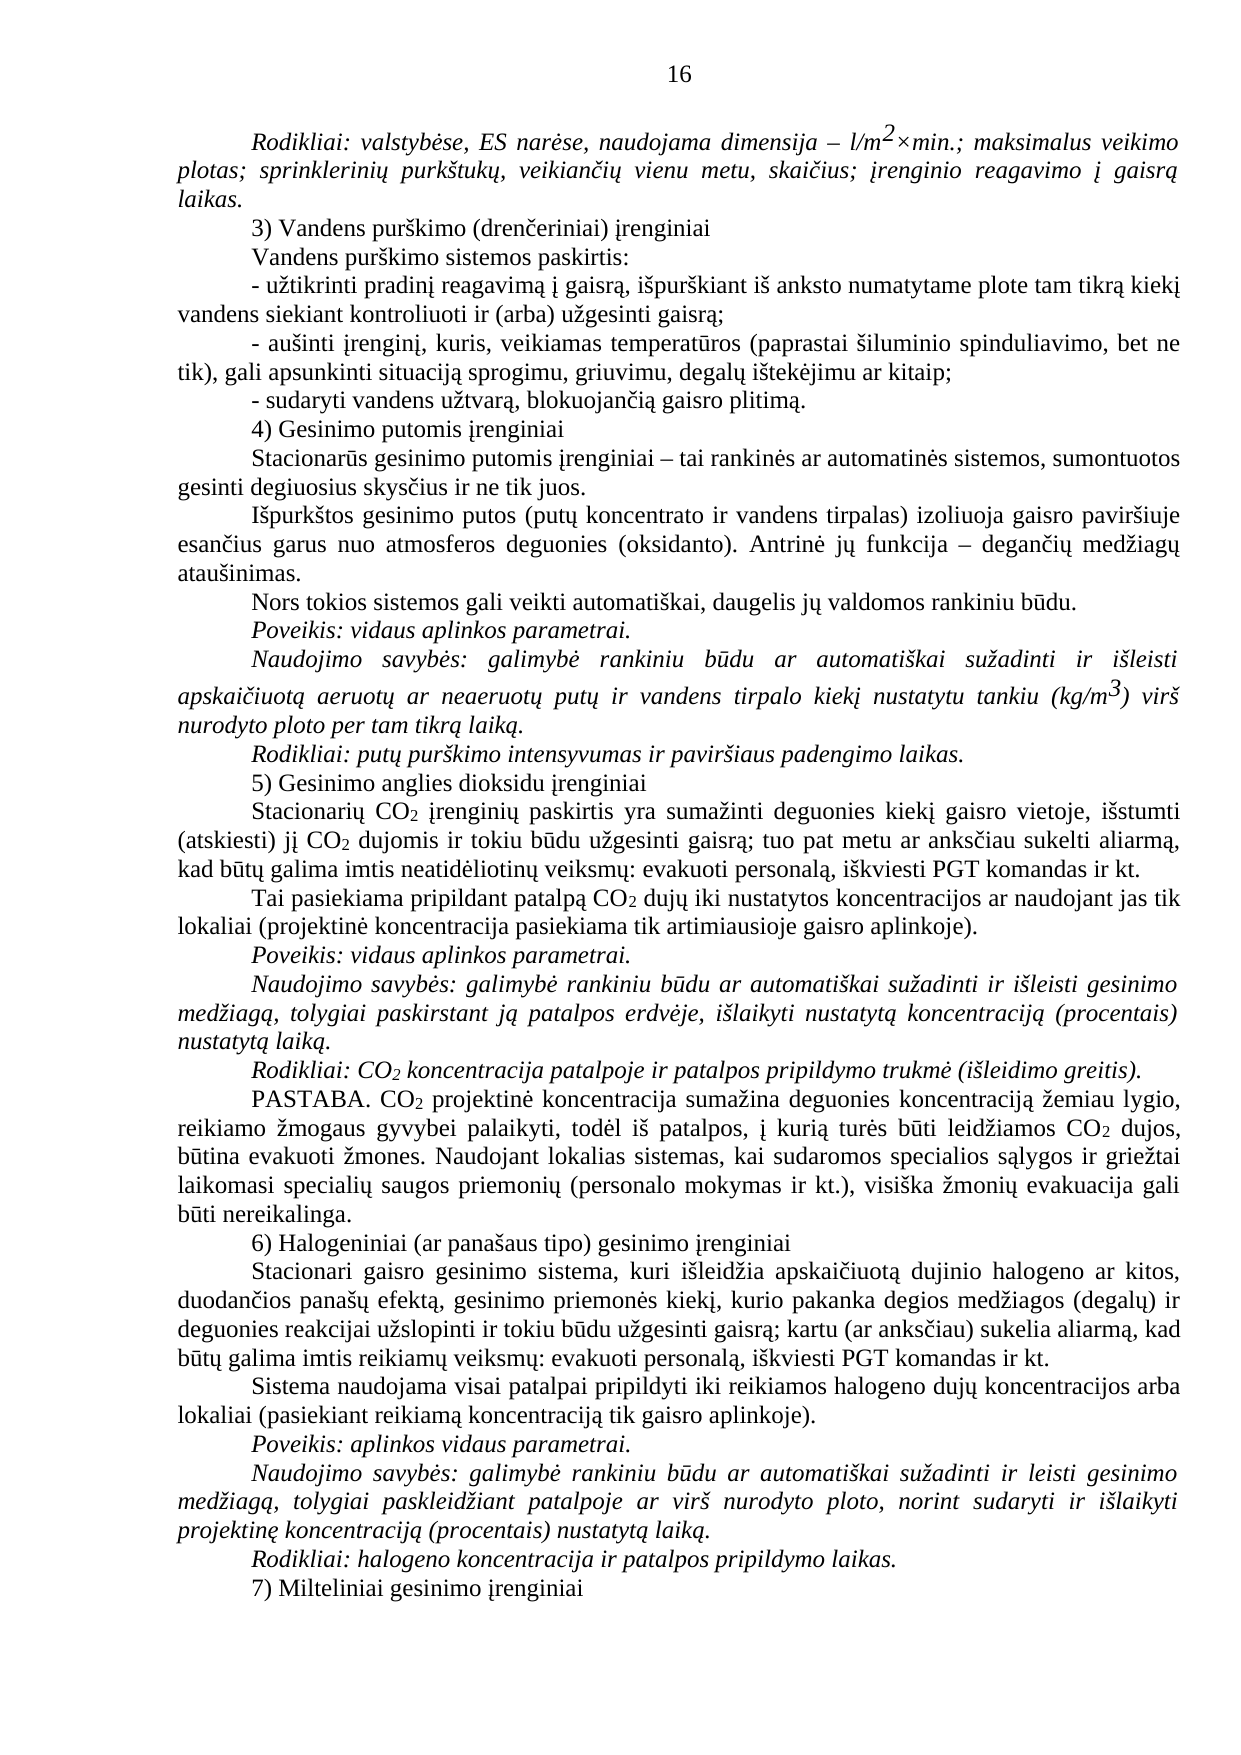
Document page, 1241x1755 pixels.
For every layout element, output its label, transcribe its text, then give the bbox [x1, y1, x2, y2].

text 4) Gesinimo putomis įrenginiai [177, 414, 1181, 443]
text 6) Halogeniniai (ar panašaus tipo) gesinimo įrenginiai [177, 1228, 1181, 1256]
text Naudojimo savybės: galimybė rankiniu būdu ar automatiškai sužadinti ir išleisti apskaičiuotą aeruotų ar neaeruotų putų ir vandens tirpalo kiekį nustatytu tankiu (kg/m3) virš nurodyto ploto per tam tikrą laiką. [177, 644, 1181, 739]
text Pastaba. CO2 projektinė koncentracija sumažina deguonies koncentraciją žemiau lygio, reikiamo žmogaus gyvybei palaikyti, todėl iš patalpos, į kurią turės būti leidžiamos CO2 dujos, būtina evakuoti žmones. Naudojant lokalias sistemas, kai sudaromos specialios sąlygos ir griežtai laikomasi specialių saugos priemonių (personalo mokymas ir kt.), visiška žmonių evakuacija gali būti nereikalinga. [177, 1084, 1181, 1228]
text - sudaryti vandens užtvarą, blokuojančią gaisro plitimą. [177, 385, 1181, 414]
text Naudojimo savybės: galimybė rankiniu būdu ar automatiškai sužadinti ir leisti gesinimo medžiagą, tolygiai paskleidžiant patalpoje ar virš nurodyto ploto, norint sudaryti ir išlaikyti projektinę koncentraciją (procentais) nustatytą laiką. [177, 1458, 1181, 1544]
text 5) Gesinimo anglies dioksidu įrenginiai [177, 768, 1181, 796]
text Stacionarių CO2 įrenginių paskirtis yra sumažinti deguonies kiekį gaisro vietoje, išstumti (atskiesti) jį CO2 dujomis ir tokiu būdu užgesinti gaisrą; tuo pat metu ar anksčiau sukelti aliarmą, kad būtų galima imtis neatidėliotinų veiksmų: evakuoti personalą, iškviesti PGT komandas ir kt. [177, 796, 1181, 883]
text Sistema naudojama visai patalpai pripildyti iki reikiamos halogeno dujų koncentracijos arba lokaliai (pasiekiant reikiamą koncentraciją tik gaisro aplinkoje). [177, 1371, 1181, 1429]
text Išpurkštos gesinimo putos (putų koncentrato ir vandens tirpalas) izoliuoja gaisro paviršiuje esančius garus nuo atmosferos deguonies (oksidanto). Antrinė jų funkcija – degančių medžiagų ataušinimas. [177, 500, 1181, 587]
text Rodikliai: valstybėse, ES narėse, naudojama dimensija – l/m2×min.; maksimalus veikimo plotas; sprinklerinių purkštukų, veikiančių vienu metu, skaičius; įrenginio reagavimo į gaisrą laikas. [177, 118, 1181, 213]
text Vandens purškimo sistemos paskirtis: [177, 242, 1181, 270]
text - aušinti įrenginį, kuris, veikiamas temperatūros (paprastai šiluminio spinduliavimo, bet ne tik), gali apsunkinti situaciją sprogimu, griuvimu, degalų ištekėjimu ar kitaip; [177, 328, 1181, 385]
text Rodikliai: halogeno koncentracija ir patalpos pripildymo laikas. [177, 1544, 1181, 1573]
text - užtikrinti pradinį reagavimą į gaisrą, išpurškiant iš anksto numatytame plote tam tikrą kiekį vandens siekiant kontroliuoti ir (arba) užgesinti gaisrą; [177, 270, 1181, 328]
text 3) Vandens purškimo (drenčeriniai) įrenginiai [177, 213, 1181, 242]
text Tai pasiekiama pripildant patalpą CO2 dujų iki nustatytos koncentracijos ar naudojant jas tik lokaliai (projektinė koncentracija pasiekiama tik artimiausioje gaisro aplinkoje). [177, 883, 1181, 940]
text Poveikis: aplinkos vidaus parametrai. [177, 1429, 1181, 1458]
text 7) Milteliniai gesinimo įrenginiai [177, 1573, 1181, 1601]
text Stacionari gaisro gesinimo sistema, kuri išleidžia apskaičiuotą dujinio halogeno ar kitos, duodančios panašų efektą, gesinimo priemonės kiekį, kurio pakanka degios medžiagos (degalų) ir deguonies reakcijai užslopinti ir tokiu būdu užgesinti gaisrą; kartu (ar anksčiau) sukelia aliarmą, kad būtų galima imtis reikiamų veiksmų: evakuoti personalą, iškviesti PGT komandas ir kt. [177, 1256, 1181, 1371]
text Stacionarūs gesinimo putomis įrenginiai – tai rankinės ar automatinės sistemos, sumontuotos gesinti degiuosius skysčius ir ne tik juos. [177, 443, 1181, 500]
text Rodikliai: CO2 koncentracija patalpoje ir patalpos pripildymo trukmė (išleidimo greitis). [177, 1055, 1181, 1084]
text Naudojimo savybės: galimybė rankiniu būdu ar automatiškai sužadinti ir išleisti gesinimo medžiagą, tolygiai paskirstant ją patalpos erdvėje, išlaikyti nustatytą koncentraciją (procentais) nustatytą laiką. [177, 969, 1181, 1055]
text Nors tokios sistemos gali veikti automatiškai, daugelis jų valdomos rankiniu būdu. [177, 587, 1181, 615]
text Poveikis: vidaus aplinkos parametrai. [177, 940, 1181, 969]
text Poveikis: vidaus aplinkos parametrai. [177, 615, 1181, 644]
text Rodikliai: putų purškimo intensyvumas ir paviršiaus padengimo laikas. [177, 739, 1181, 768]
